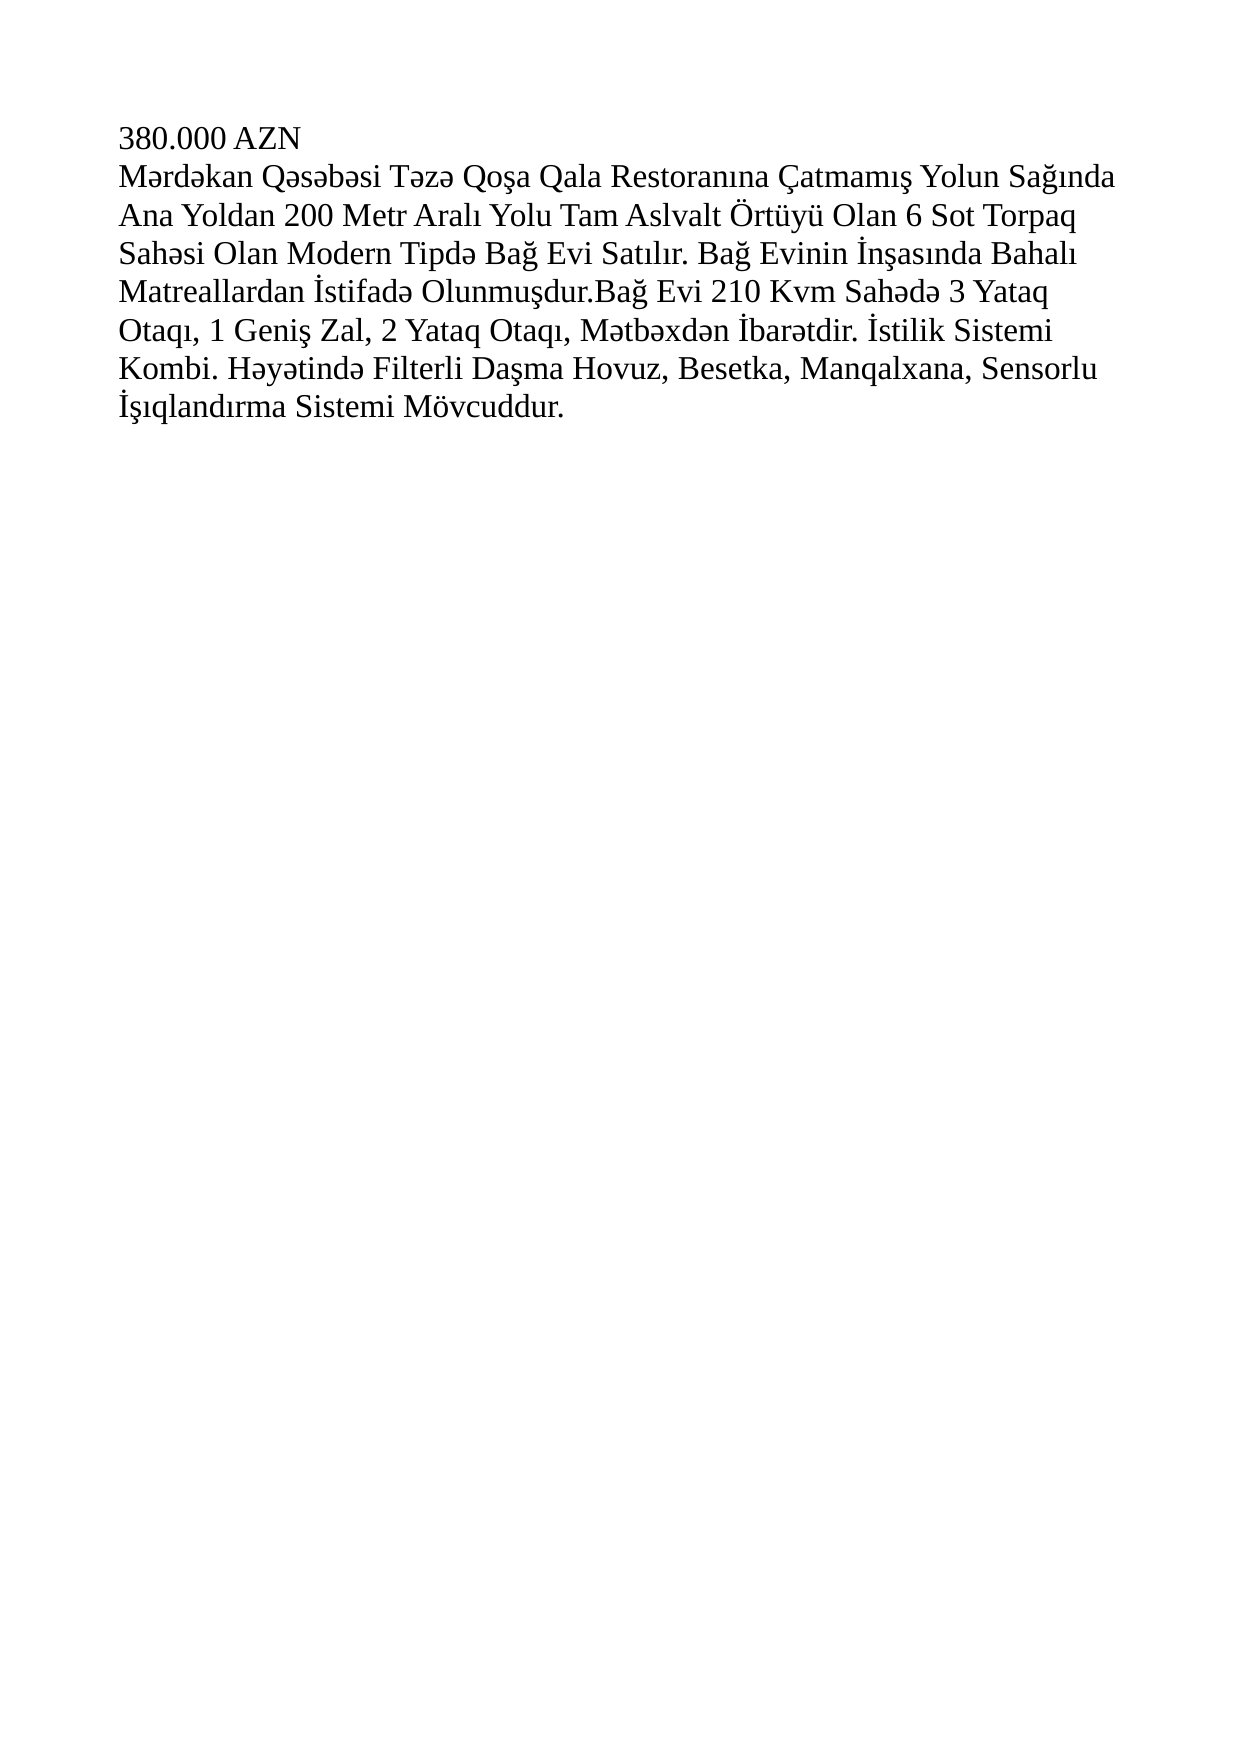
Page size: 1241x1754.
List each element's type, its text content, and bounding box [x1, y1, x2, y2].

text Mərdəkan Qəsəbəsi Təzə Qoşa Qala Restoranına Çatmamış Yolun Sağında Ana Yoldan 200 Metr Aralı Yolu Tam Aslvalt Örtüyü Olan 6 Sot Torpaq Sahəsi Olan Modern Tipdə Bağ Evi Satılır. Bağ Evinin İnşasında Bahalı Matreallardan İstifadə Olunmuşdur.Bağ Evi 210 Kvm Sahədə 3 Yataq Otaqı, 1 Geniş Zal, 2 Yataq Otaqı, Mətbəxdən İbarətdir. İstilik Sistemi Kombi. Həyətində Filterli Daşma Hovuz, Besetka, Manqalxana, Sensorlu İşıqlandırma Sistemi Mövcuddur. [118, 156, 1122, 425]
text 380.000 AZN [118, 118, 1122, 156]
